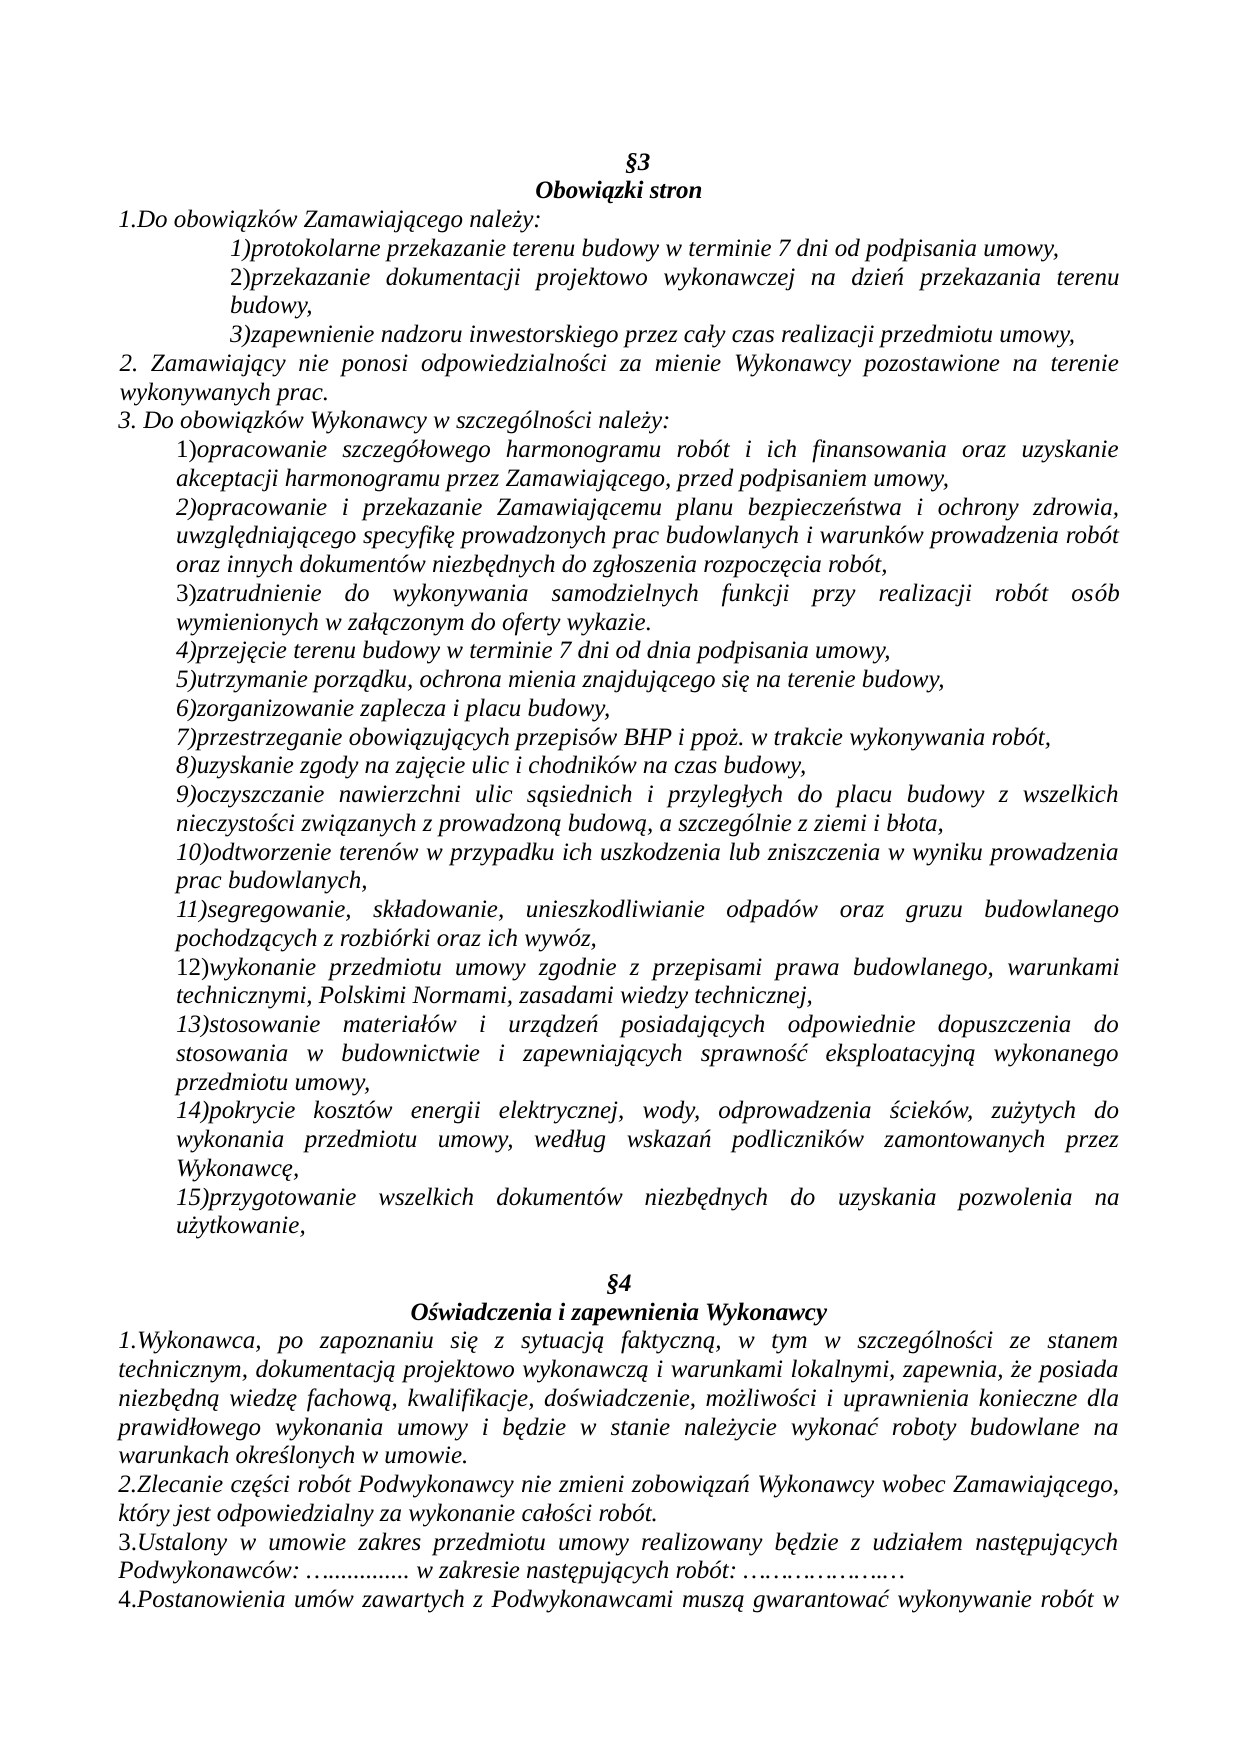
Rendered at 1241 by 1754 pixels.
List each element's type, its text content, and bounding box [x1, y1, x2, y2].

list zatrudnienie do wykonywania samodzielnych funkcji przy realizacji robót osób wymienionych w załączonym do oferty wykazie. [176, 578, 1122, 636]
text 2. Zamawiający nie ponosi odpowiedzialności za mienie Wykonawcy pozostawione na terenie wykonywanych prac. [119, 348, 1122, 406]
list segregowanie, składowanie, unieszkodliwianie odpadów oraz gruzu budowlanego pochodzących z rozbiórki oraz ich wywóz, [176, 894, 1122, 952]
list wykonanie przedmiotu umowy zgodnie z przepisami prawa budowlanego, warunkami technicznymi, Polskimi Normami, zasadami wiedzy technicznej, [176, 952, 1122, 1009]
list utrzymanie porządku, ochrona mienia znajdującego się na terenie budowy, [176, 664, 1122, 693]
list Wykonawca, po zapoznaniu się z sytuacją faktyczną, w tym w szczególności ze stanem technicznym, dokumentacją projektowo wykonawczą i warunkami lokalnymi, zapewnia, że posiada niezbędną wiedzę fachową, kwalifikacje, doświadczenie, możliwości i uprawnienia konieczne dla prawidłowego wykonania umowy i będzie w stanie należycie wykonać roboty budowlane na warunkach określonych w umowie. [118, 1326, 1122, 1469]
text §3 [156, 147, 1122, 176]
text §4 [118, 1268, 1122, 1297]
list oczyszczanie nawierzchni ulic sąsiednich i przyległych do placu budowy z wszelkich nieczystości związanych z prowadzoną budową, a szczególnie z ziemi i błota, [176, 779, 1122, 837]
list Postanowienia umów zawartych z Podwykonawcami muszą gwarantować wykonywanie robót w [118, 1584, 1122, 1613]
list przejęcie terenu budowy w terminie 7 dni od dnia podpisania umowy, [176, 636, 1122, 664]
list zapewnienie nadzoru inwestorskiego przez cały czas realizacji przedmiotu umowy, [230, 319, 1122, 348]
list opracowanie szczegółowego harmonogramu robót i ich finansowania oraz uzyskanie akceptacji harmonogramu przez Zamawiającego, przed podpisaniem umowy, [176, 434, 1122, 492]
list przestrzeganie obowiązujących przepisów BHP i ppoż. w trakcie wykonywania robót, [176, 722, 1122, 751]
text 3. Do obowiązków Wykonawcy w szczególności należy: [118, 406, 1122, 434]
list zorganizowanie zaplecza i placu budowy, [176, 693, 1122, 722]
text Obowiązki stron [118, 176, 1122, 204]
list odtworzenie terenów w przypadku ich uszkodzenia lub zniszczenia w wyniku prowadzenia prac budowlanych, [176, 837, 1122, 894]
list stosowanie materiałów i urządzeń posiadających odpowiednie dopuszczenia do stosowania w budownictwie i zapewniających sprawność eksploatacyjną wykonanego przedmiotu umowy, [176, 1009, 1122, 1096]
list przekazanie dokumentacji projektowo wykonawczej na dzień przekazania terenu budowy, [230, 262, 1122, 319]
list uzyskanie zgody na zajęcie ulic i chodników na czas budowy, [176, 751, 1122, 779]
list pokrycie kosztów energii elektrycznej, wody, odprowadzenia ścieków, zużytych do wykonania przedmiotu umowy, według wskazań podliczników zamontowanych przez Wykonawcę, [176, 1096, 1122, 1182]
list protokolarne przekazanie terenu budowy w terminie 7 dni od podpisania umowy, [230, 233, 1122, 262]
list przygotowanie wszelkich dokumentów niezbędnych do uzyskania pozwolenia na użytkowanie, [176, 1182, 1122, 1239]
text Oświadczenia i zapewnienia Wykonawcy [118, 1297, 1122, 1326]
list Zlecanie części robót Podwykonawcy nie zmieni zobowiązań Wykonawcy wobec Zamawiającego, który jest odpowiedzialny za wykonanie całości robót. [118, 1469, 1122, 1527]
list Ustalony w umowie zakres przedmiotu umowy realizowany będzie z udziałem następujących Podwykonawców: …............. w zakresie następujących robót: ……………….… [118, 1527, 1122, 1584]
list opracowanie i przekazanie Zamawiającemu planu bezpieczeństwa i ochrony zdrowia, uwzględniającego specyfikę prowadzonych prac budowlanych i warunków prowadzenia robót oraz innych dokumentów niezbędnych do zgłoszenia rozpoczęcia robót, [176, 492, 1122, 578]
list Do obowiązków Zamawiającego należy: [118, 204, 1122, 233]
